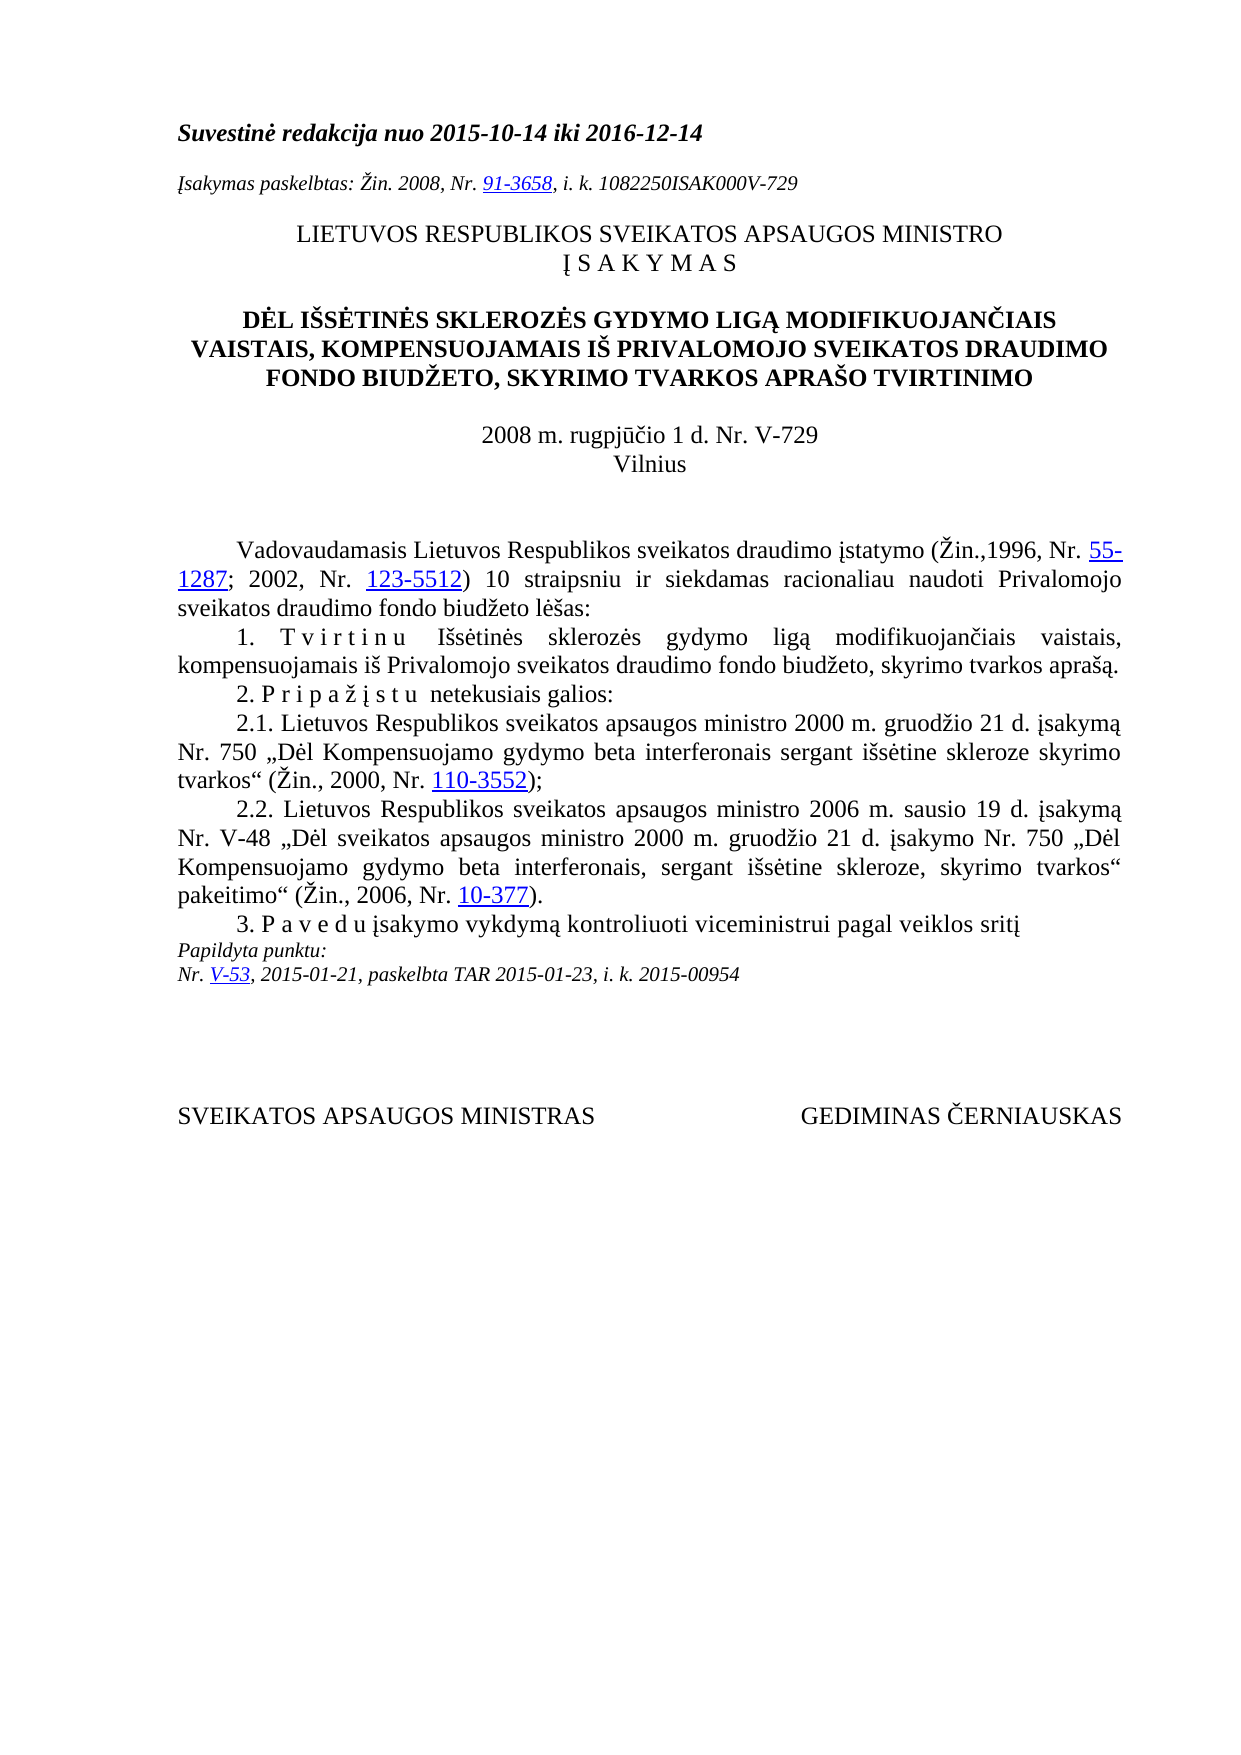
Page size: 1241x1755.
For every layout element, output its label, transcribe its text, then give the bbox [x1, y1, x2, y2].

text Suvestinė redakcija nuo 2015-10-14 iki 2016-12-14 [177, 118, 1122, 147]
text Vilnius [177, 449, 1122, 478]
text Įsakymas paskelbtas: Žin. 2008, Nr. 91-3658, i. k. 1082250ISAK000V-729 [177, 171, 1122, 195]
text ĮSAKYMAS [177, 248, 1122, 277]
text Papildyta punktu: [177, 938, 1122, 962]
text 2. Pripažįstu netekusiais galios: [177, 679, 1122, 708]
text 3. P a v e d u įsakymo vykdymą kontroliuoti viceministrui pagal veiklos sritį [177, 909, 1122, 938]
text Vadovaudamasis Lietuvos Respublikos sveikatos draudimo įstatymo (Žin.,1996, Nr. 55-1287; 2002, Nr. 123-5512) 10 straipsniu ir siekdamas racionaliau naudoti Privalomojo sveikatos draudimo fondo biudžeto lėšas: [177, 535, 1122, 622]
text 2.1. Lietuvos Respublikos sveikatos apsaugos ministro 2000 m. gruodžio 21 d. įsakymą Nr. 750 „Dėl Kompensuojamo gydymo beta interferonais sergant išsėtine skleroze skyrimo tvarkos“ (Žin., 2000, Nr. 110-3552); [177, 708, 1122, 794]
text Nr. V-53, 2015-01-21, paskelbta TAR 2015-01-23, i. k. 2015-00954 [177, 962, 1122, 986]
text 2.2. Lietuvos Respublikos sveikatos apsaugos ministro 2006 m. sausio 19 d. įsakymą Nr. V-48 „Dėl sveikatos apsaugos ministro 2000 m. gruodžio 21 d. įsakymo Nr. 750 „Dėl Kompensuojamo gydymo beta interferonais, sergant išsėtine skleroze, skyrimo tvarkos“ pakeitimo“ (Žin., 2006, Nr. 10-377). [177, 794, 1122, 909]
text 1. Tvirtinu Išsėtinės sklerozės gydymo ligą modifikuojančiais vaistais, kompensuojamais iš Privalomojo sveikatos draudimo fondo biudžeto, skyrimo tvarkos aprašą. [177, 622, 1122, 679]
text 2008 m. rugpjūčio 1 d. Nr. V-729 [177, 420, 1122, 449]
text LIETUVOS RESPUBLIKOS SVEIKATOS APSAUGOS MINISTRO [177, 219, 1122, 248]
text SVEIKATOS APSAUGOS MINISTRAS GEDIMINAS ČERNIAUSKAS [177, 1101, 1122, 1130]
text DĖL IŠSĖTINĖS SKLEROZĖS GYDYMO LIGĄ MODIFIKUOJANČIAIS VAISTAIS, KOMPENSUOJAMAIS IŠ PRIVALOMOJO SVEIKATOS DRAUDIMO FONDO BIUDŽETO, SKYRIMO TVARKOS APRAŠO TVIRTINIMO [177, 305, 1122, 392]
